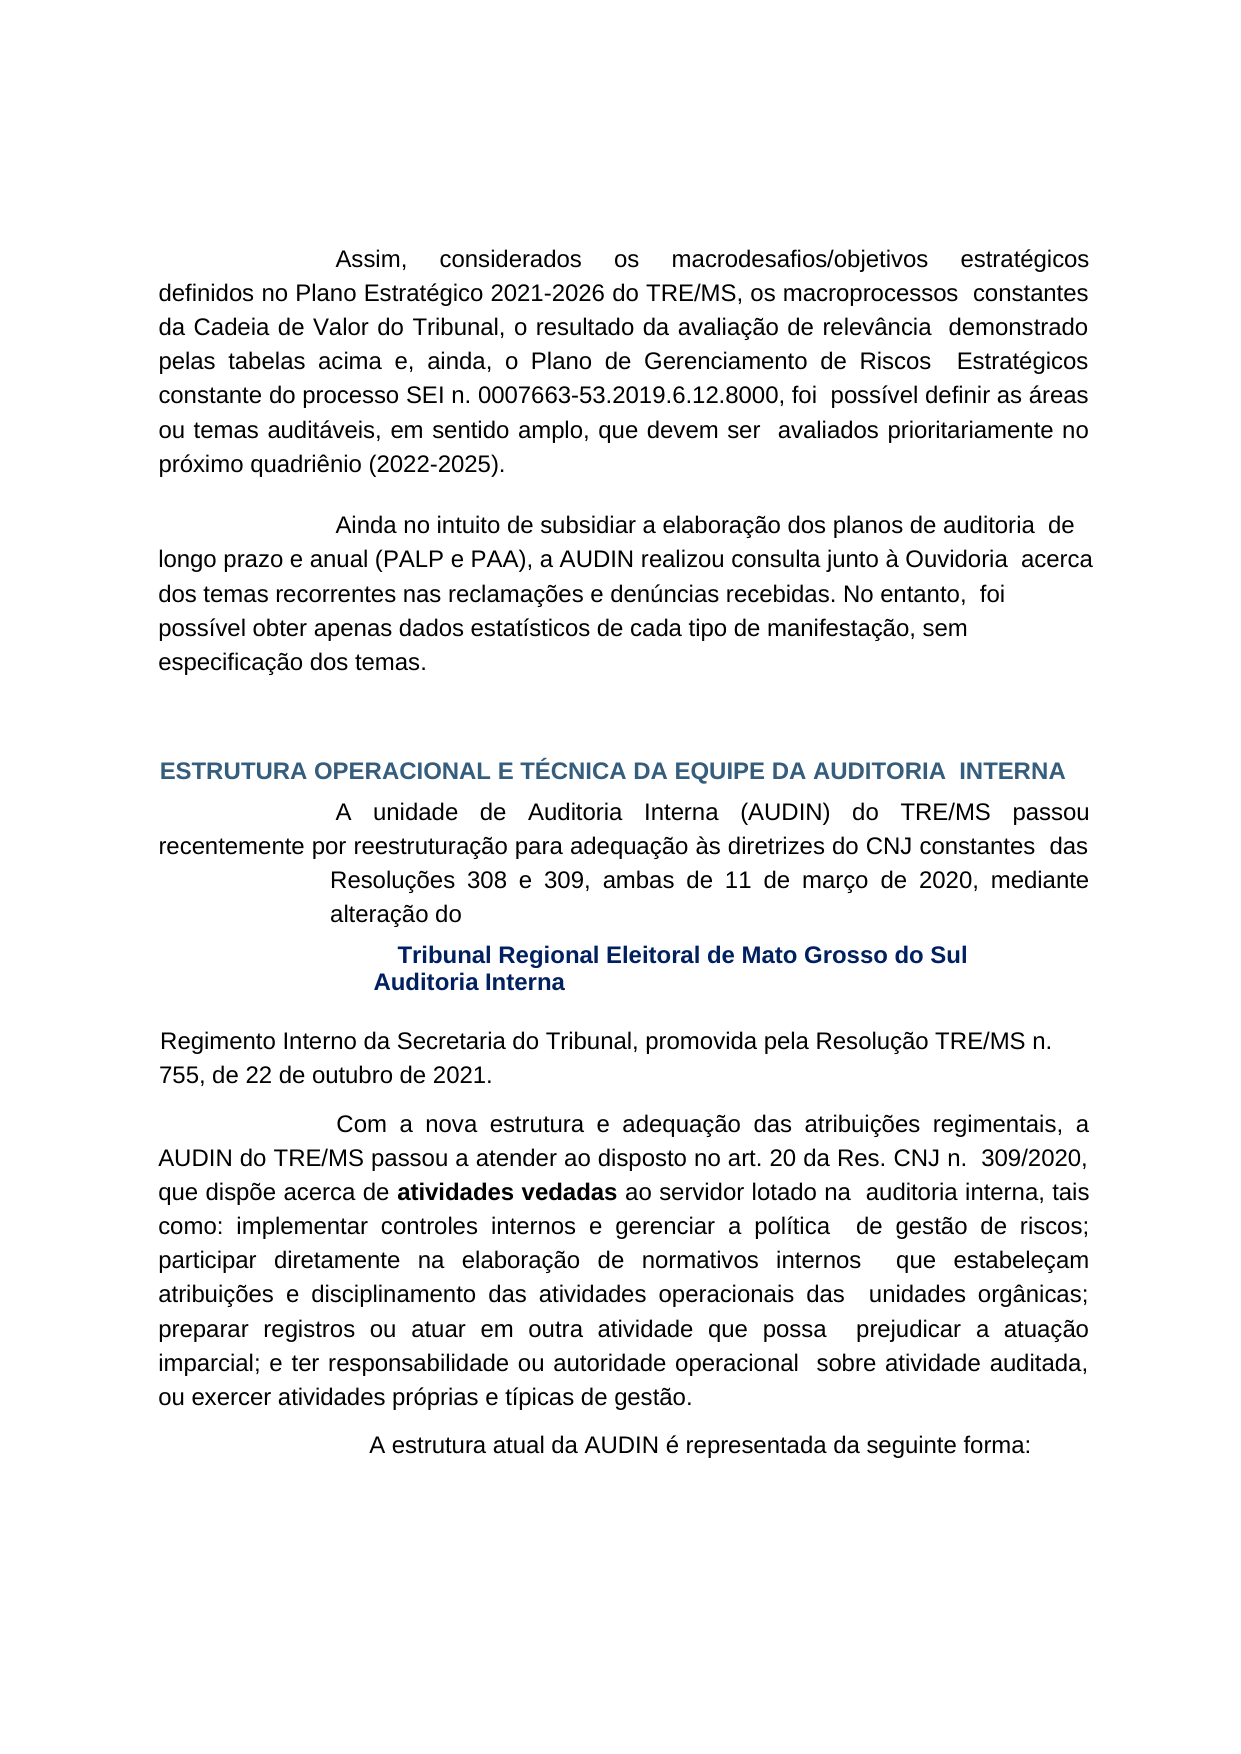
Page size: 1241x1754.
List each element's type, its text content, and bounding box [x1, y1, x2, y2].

text Assim, considerados os macrodesafios/objetivos estratégicos definidos no Plano Estratégico 2021-2026 do TRE/MS, os macroprocessos constantes da Cadeia de Valor do Tribunal, o resultado da avaliação de relevância demonstrado pelas tabelas acima e, ainda, o Plano de Gerenciamento de Riscos Estratégicos constante do processo SEI n. 0007663-53.2019.6.12.8000, foi possível definir as áreas ou temas auditáveis, em sentido amplo, que devem ser avaliados prioritariamente no próximo quadriênio (2022-2025). [158, 245, 1090, 477]
picture [244, 41, 999, 185]
text A estrutura atual da AUDIN é representada da seguinte forma: [72, 1431, 1032, 1459]
text ESTRUTURA OPERACIONAL E TÉCNICA DA EQUIPE DA AUDITORIA INTERNA [159, 759, 1090, 785]
text Ainda no intuito de subsidiar a elaboração dos planos de auditoria de longo prazo e anual (PALP e PAA), a AUDIN realizou consulta junto à Ouvidoria acerca dos temas recorrentes nas reclamações e denúncias recebidas. No entanto, foi possível obter apenas dados estatísticos de cada tipo de manifestação, sem especificação dos temas. [158, 511, 1097, 675]
text Regimento Interno da Secretaria do Tribunal, promovida pela Resolução TRE/MS n. 755, de 22 de outubro de 2021. [159, 1027, 1097, 1088]
picture [75, 895, 241, 994]
text Tribunal Regional Eleitoral de Mato Grosso do Sul [241, 941, 968, 968]
text A unidade de Auditoria Interna (AUDIN) do TRE/MS passou recentemente por reestruturação para adequação às diretrizes do CNJ constantes das Resoluções 308 e 309, ambas de 11 de março de 2020, mediante alteração do [158, 798, 1090, 927]
text Auditoria Interna [373, 968, 1167, 996]
text Com a nova estrutura e adequação das atribuições regimentais, a AUDIN do TRE/MS passou a atender ao disposto no art. 20 da Res. CNJ n. 309/2020, que dispõe acerca de atividades vedadas ao servidor lotado na auditoria interna, tais como: implementar controles internos e gerenciar a política de gestão de riscos; participar diretamente na elaboração de normativos internos que estabeleçam atribuições e disciplinamento das atividades operacionais das unidades orgânicas; preparar registros ou atuar em outra atividade que possa prejudicar a atuação imparcial; e ter responsabilidade ou autoridade operacional sobre atividade auditada, ou exercer atividades próprias e típicas de gestão. [158, 1109, 1090, 1410]
